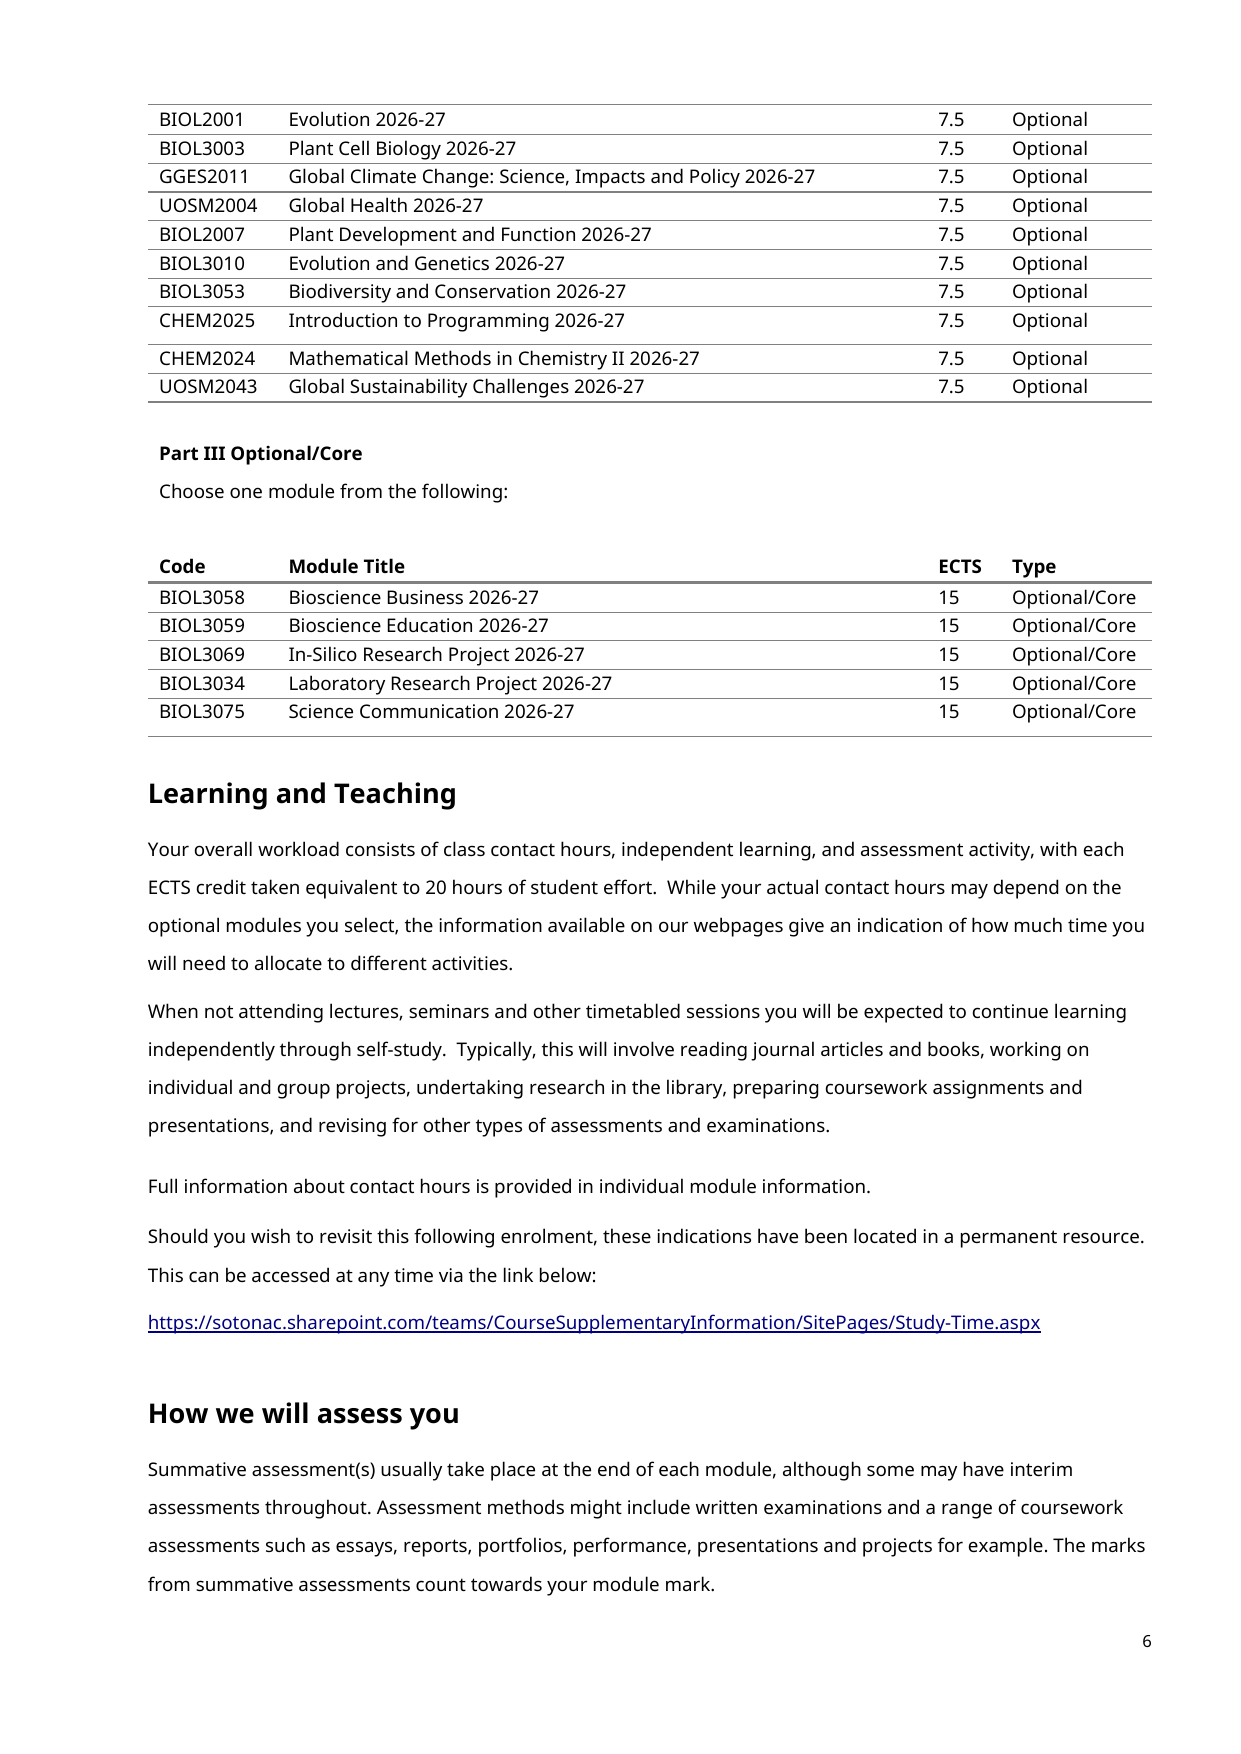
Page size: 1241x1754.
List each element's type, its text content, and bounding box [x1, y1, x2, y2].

table_cell [136, 104, 1152, 737]
table_cell 7.5 [927, 279, 1001, 306]
table_cell Science Communication 2026-27 [277, 699, 927, 736]
table_cell BIOL2001 [148, 105, 277, 134]
table_cell In-Silico Research Project 2026-27 [277, 641, 927, 669]
table_cell Optional [1001, 345, 1152, 373]
table_cell Code [148, 553, 277, 581]
table_cell Type [1001, 553, 1152, 581]
text https://sotonac.sharepoint.com/teams/CourseSupplementaryInformation/SitePages/Study-Time.aspx [148, 1309, 1152, 1335]
table_cell Optional [1001, 221, 1152, 249]
table_cell 7.5 [927, 221, 1001, 249]
text Full information about contact hours is provided in individual module information. [148, 1173, 1152, 1198]
table_cell BIOL2007 [148, 221, 277, 249]
table_cell Bioscience Education 2026-27 [277, 613, 927, 640]
table_cell Optional/Core [1001, 613, 1152, 640]
table_cell BIOL3034 [148, 670, 277, 698]
table_cell Optional [1001, 279, 1152, 306]
table_cell CHEM2024 [148, 345, 277, 373]
subtitle How we will assess you [148, 1394, 1152, 1431]
table_cell 7.5 [927, 164, 1001, 191]
table_cell 7.5 [927, 250, 1001, 277]
table_cell Global Climate Change: Science, Impacts and Policy 2026-27 [277, 164, 927, 191]
table_cell Plant Development and Function 2026-27 [277, 221, 927, 249]
table_cell BIOL3059 [148, 613, 277, 640]
table_cell Optional [1001, 250, 1152, 277]
table_cell UOSM2004 [148, 193, 277, 220]
table_cell Mathematical Methods in Chemistry II 2026-27 [277, 345, 927, 373]
text When not attending lectures, seminars and other timetabled sessions you will be expected to continue learning independently through self-study. Typically, this will involve reading journal articles and books, working on individual and group projects, undertaking research in the library, preparing coursework assignments and presentations, and revising for other types of assessments and examinations. [148, 998, 1152, 1138]
text Summative assessment(s) usually take place at the end of each module, although some may have interim assessments throughout. Assessment methods might include written examinations and a range of coursework assessments such as essays, reports, portfolios, performance, presentations and projects for example. The marks from summative assessments count towards your module mark. [148, 1456, 1152, 1596]
table_cell BIOL3010 [148, 250, 277, 277]
table_cell BIOL3058 [148, 584, 277, 612]
table_cell Module Title [277, 553, 927, 581]
table_cell Evolution 2026-27 [277, 105, 927, 134]
table_cell Global Sustainability Challenges 2026-27 [277, 374, 927, 401]
table_cell Optional/Core [1001, 584, 1152, 612]
table_cell 15 [927, 613, 1001, 640]
table_cell 15 [927, 670, 1001, 698]
table_cell Optional [1001, 135, 1152, 163]
table_cell Optional [1001, 193, 1152, 220]
table_cell 15 [927, 699, 1001, 736]
table_cell Part III Optional/Core Choose one module from the following: [148, 403, 1152, 553]
table_cell 7.5 [927, 135, 1001, 163]
text Your overall workload consists of class contact hours, independent learning, and assessment activity, with each ECTS credit taken equivalent to 20 hours of student effort. While your actual contact hours may depend on the optional modules you select, the information available on our webpages give an indication of how much time you will need to allocate to different activities. [148, 836, 1152, 976]
table_cell GGES2011 [148, 164, 277, 191]
table_cell Optional [1001, 374, 1152, 401]
table_cell Introduction to Programming 2026-27 [277, 307, 927, 344]
table_cell 7.5 [927, 374, 1001, 401]
table_cell Biodiversity and Conservation 2026-27 [277, 279, 927, 306]
table_cell Laboratory Research Project 2026-27 [277, 670, 927, 698]
table_cell 7.5 [927, 105, 1001, 134]
table_cell BIOL3075 [148, 699, 277, 736]
table_cell 7.5 [927, 345, 1001, 373]
table_cell 7.5 [927, 193, 1001, 220]
table_cell Bioscience Business 2026-27 [277, 584, 927, 612]
table_cell Optional [1001, 164, 1152, 191]
table_cell Optional [1001, 307, 1152, 344]
table_cell BIOL3069 [148, 641, 277, 669]
table_cell Optional/Core [1001, 699, 1152, 736]
subtitle Learning and Teaching [148, 774, 1152, 811]
table_cell ECTS [927, 553, 1001, 581]
table_cell Optional/Core [1001, 641, 1152, 669]
table_cell 15 [927, 584, 1001, 612]
table_cell BIOL3053 [148, 279, 277, 306]
table_cell Optional [1001, 105, 1152, 134]
table_cell BIOL3003 [148, 135, 277, 163]
table_cell Plant Cell Biology 2026-27 [277, 135, 927, 163]
table_cell UOSM2043 [148, 374, 277, 401]
table_cell Optional/Core [1001, 670, 1152, 698]
table_cell CHEM2025 [148, 307, 277, 344]
text Should you wish to revisit this following enrolment, these indications have been located in a permanent resource. This can be accessed at any time via the link below: [148, 1224, 1152, 1287]
table_cell 15 [927, 641, 1001, 669]
table_cell Global Health 2026-27 [277, 193, 927, 220]
table_cell Evolution and Genetics 2026-27 [277, 250, 927, 277]
table_cell 7.5 [927, 307, 1001, 344]
